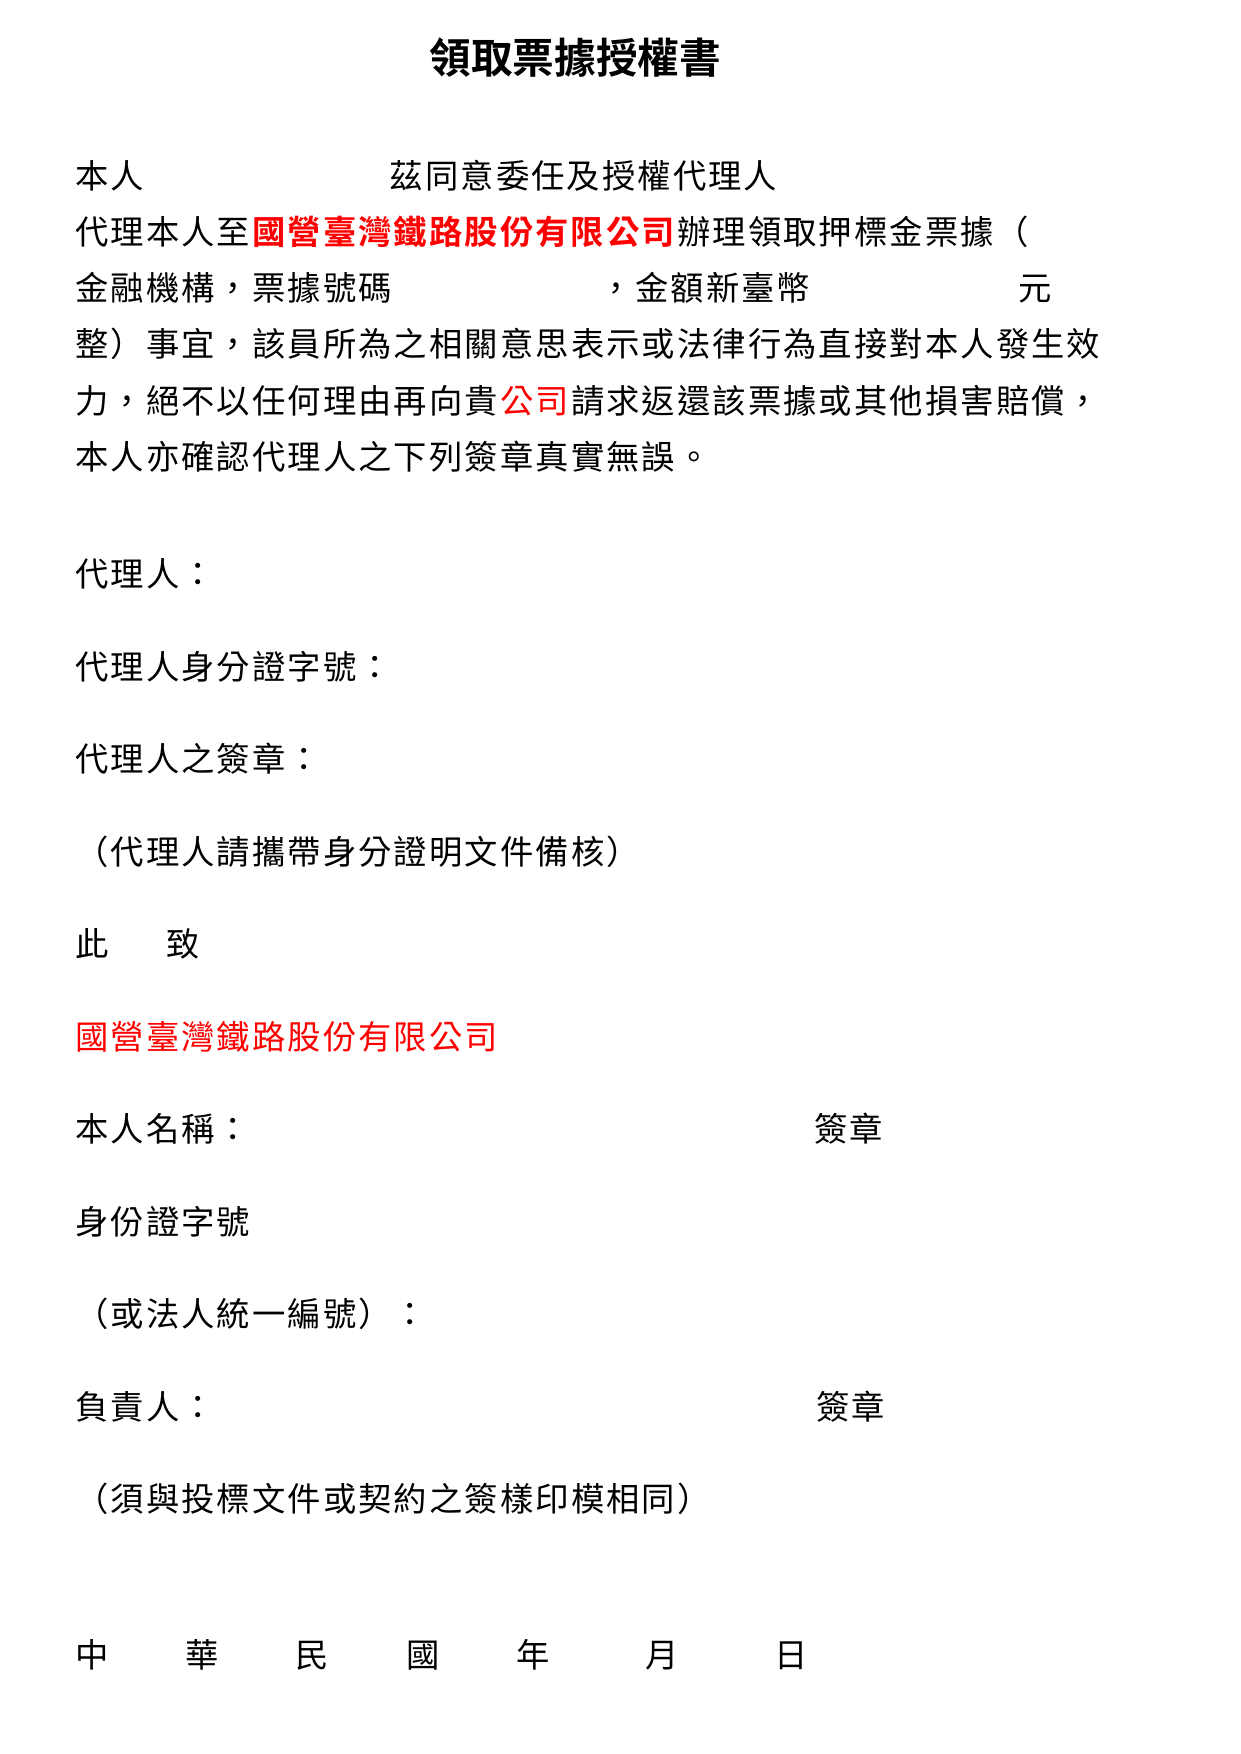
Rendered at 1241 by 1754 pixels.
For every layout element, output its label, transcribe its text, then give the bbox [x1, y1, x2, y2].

text 中 華 民 國 年 月 日 [75, 1610, 1125, 1677]
text （或法人統一編號）： [75, 1281, 1000, 1343]
text （須與投標文件或契約之簽樣印模相同） [75, 1466, 1000, 1528]
text 本人 茲同意委任及授權代理人 代理本人至國營臺灣鐵路股份有限公司辦理領取押標金票據（ 金融機構，票據號碼 ，金額新臺幣 元整）事宜，該員所為之相關意思表示或法律行為直接對本人發生效力，絕不以任何理由再向貴公司請求返還該票據或其他損害賠償，本人亦確認代理人之下列簽章真實無誤。 [75, 143, 1121, 481]
text 身份證字號 [75, 1188, 1000, 1251]
text 領取票據授權書 [262, 24, 937, 86]
text 本人名稱： 簽章 [75, 1096, 1000, 1158]
text （代理人請攜帶身分證明文件備核） [75, 818, 1051, 881]
text 代理人身分證字號： [75, 633, 1051, 696]
text 代理人之簽章： [75, 726, 1051, 788]
text 國營臺灣鐵路股份有限公司 [75, 1003, 1000, 1066]
text 負責人： 簽章 [75, 1373, 1000, 1436]
text 代理人： [75, 541, 1051, 603]
text 此 致 [75, 911, 1000, 973]
